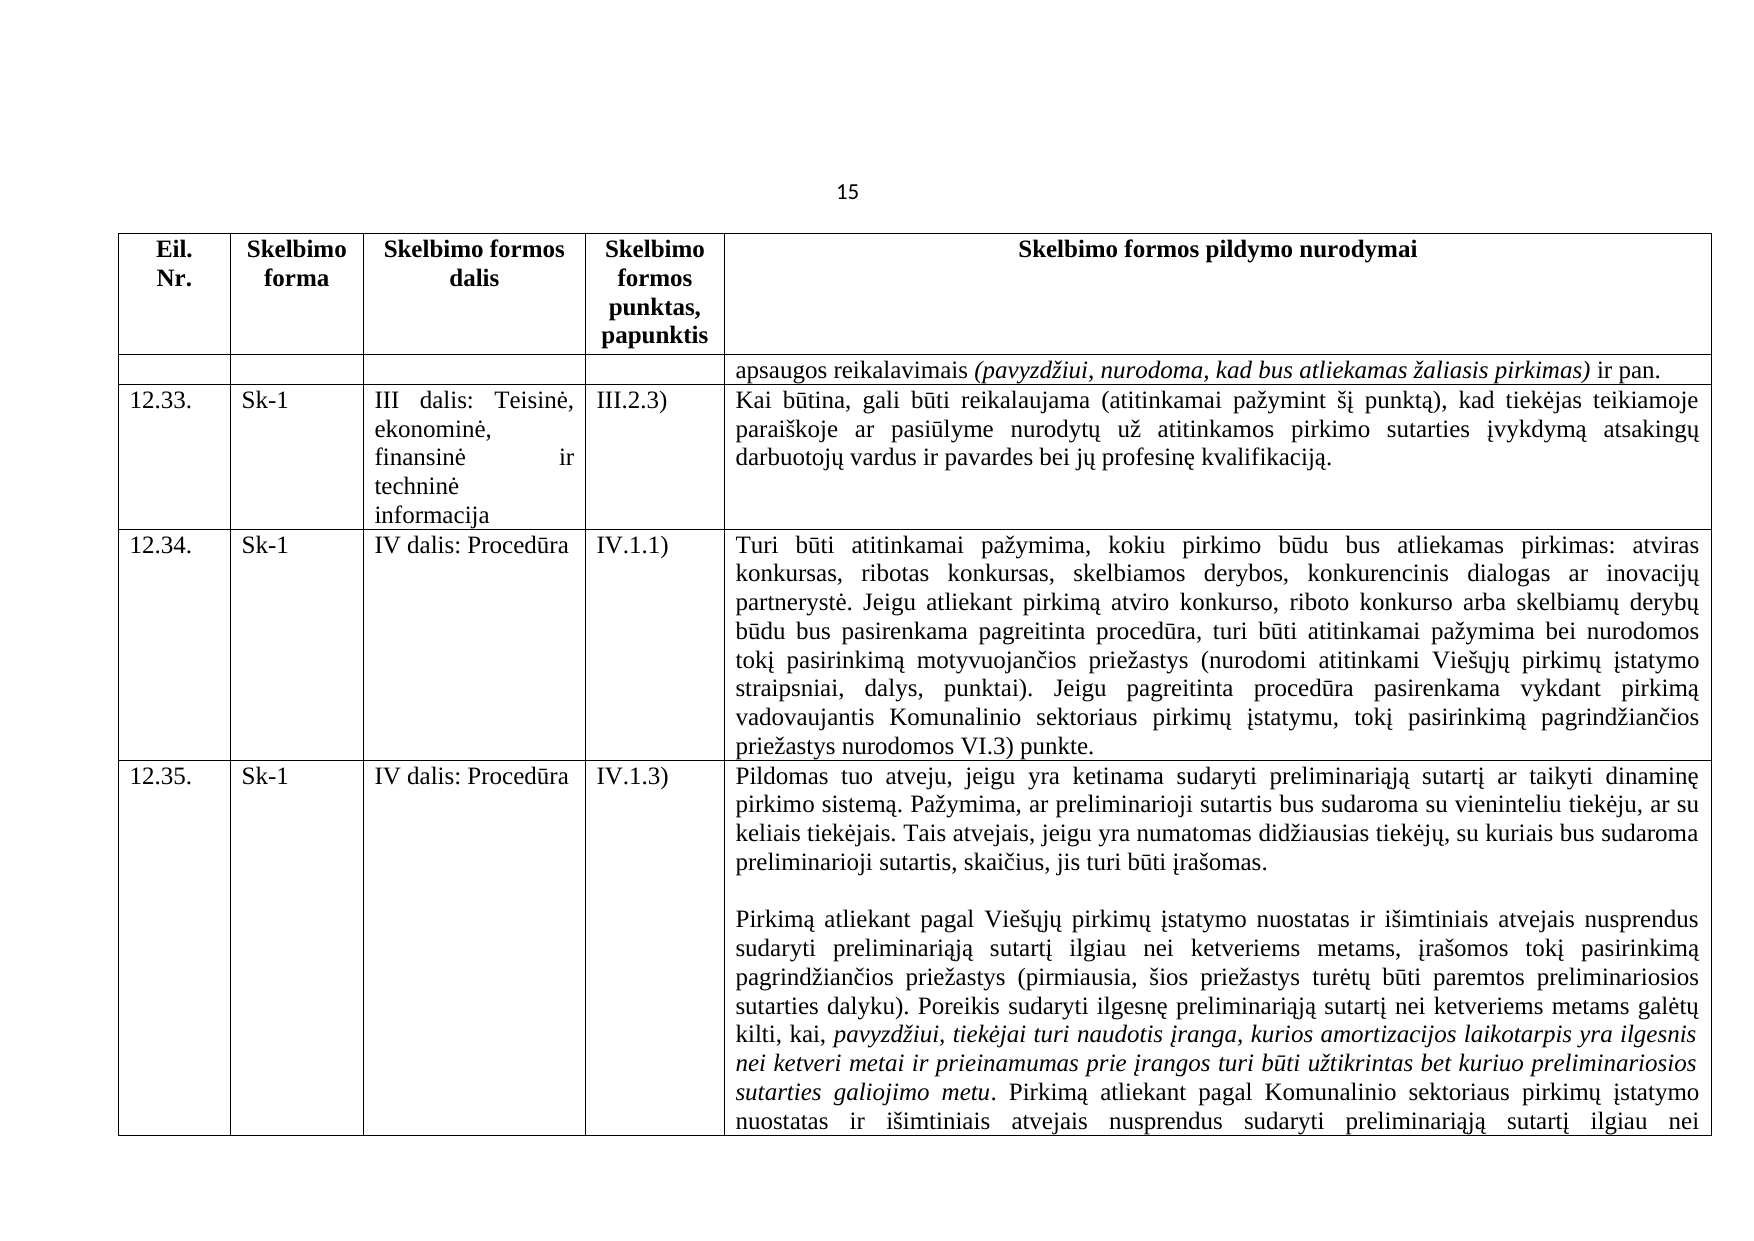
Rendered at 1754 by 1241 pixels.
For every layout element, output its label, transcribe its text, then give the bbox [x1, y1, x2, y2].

table_cell apsaugos reikalavimais (pavyzdžiui, nurodoma, kad bus atliekamas žaliasis pirkimas) ir pan. [725, 355, 1711, 384]
table_cell IV dalis: Procedūra [364, 530, 585, 760]
table_cell IV dalis: Procedūra [364, 761, 585, 1134]
table_cell Sk-1 [231, 761, 363, 1134]
table_cell Turi būti atitinkamai pažymima, kokiu pirkimo būdu bus atliekamas pirkimas: atviras konkursas, ribotas konkursas, skelbiamos derybos, konkurencinis dialogas ar inovacijų partnerystė. Jeigu atliekant pirkimą atviro konkurso, riboto konkurso arba skelbiamų derybų būdu bus pasirenkama pagreitinta procedūra, turi būti atitinkamai pažymima bei nurodomos tokį pasirinkimą motyvuojančios priežastys (nurodomi atitinkami Viešųjų pirkimų įstatymo straipsniai, dalys, punktai). Jeigu pagreitinta procedūra pasirenkama vykdant pirkimą vadovaujantis Komunalinio sektoriaus pirkimų įstatymu, tokį pasirinkimą pagrindžiančios priežastys nurodomos VI.3) punkte. [725, 530, 1711, 760]
table_header Skelbimo formos punktas, papunktis [586, 234, 724, 354]
table_header Skelbimo formos pildymo nurodymai [725, 234, 1711, 354]
table_cell Sk-1 [231, 530, 363, 760]
table_cell IV.1.3) [586, 761, 724, 1134]
table_header Skelbimo forma [231, 234, 363, 354]
table_cell 12.34. [119, 530, 230, 760]
table_cell [364, 355, 585, 384]
table_cell [231, 355, 363, 384]
table_header Eil. Nr. [119, 234, 230, 354]
table_cell [119, 355, 230, 384]
table_cell III.2.3) [586, 385, 724, 529]
table_cell Kai būtina, gali būti reikalaujama (atitinkamai pažymint šį punktą), kad tiekėjas teikiamoje paraiškoje ar pasiūlyme nurodytų už atitinkamos pirkimo sutarties įvykdymą atsakingų darbuotojų vardus ir pavardes bei jų profesinę kvalifikaciją. [725, 385, 1711, 529]
table_cell 12.35. [119, 761, 230, 1134]
table_cell [586, 355, 724, 384]
table_cell Sk-1 [231, 385, 363, 529]
table_cell III dalis: Teisinė, ekonominė, finansinė ir techninė informacija [364, 385, 585, 529]
table_header Skelbimo formos dalis [364, 234, 585, 354]
table_cell IV.1.1) [586, 530, 724, 760]
table_cell 12.33. [119, 385, 230, 529]
table_cell Pildomas tuo atveju, jeigu yra ketinama sudaryti preliminariąją sutartį ar taikyti dinaminę pirkimo sistemą. Pažymima, ar preliminarioji sutartis bus sudaroma su vieninteliu tiekėju, ar su keliais tiekėjais. Tais atvejais, jeigu yra numatomas didžiausias tiekėjų, su kuriais bus sudaroma preliminarioji sutartis, skaičius, jis turi būti įrašomas. Pirkimą atliekant pagal Viešųjų pirkimų įstatymo nuostatas ir išimtiniais atvejais nusprendus sudaryti preliminariąją sutartį ilgiau nei ketveriems metams, įrašomos tokį pasirinkimą pagrindžiančios priežastys (pirmiausia, šios priežastys turėtų būti paremtos preliminariosios sutarties dalyku). Poreikis sudaryti ilgesnę preliminariąją sutartį nei ketveriems metams galėtų kilti, kai, pavyzdžiui, tiekėjai turi naudotis įranga, kurios amortizacijos laikotarpis yra ilgesnis nei ketveri metai ir prieinamumas prie įrangos turi būti užtikrintas bet kuriuo preliminariosios sutarties galiojimo metu. Pirkimą atliekant pagal Komunalinio sektoriaus pirkimų įstatymo nuostatas ir išimtiniais atvejais nusprendus sudaryti preliminariąją sutartį ilgiau nei [725, 761, 1711, 1134]
